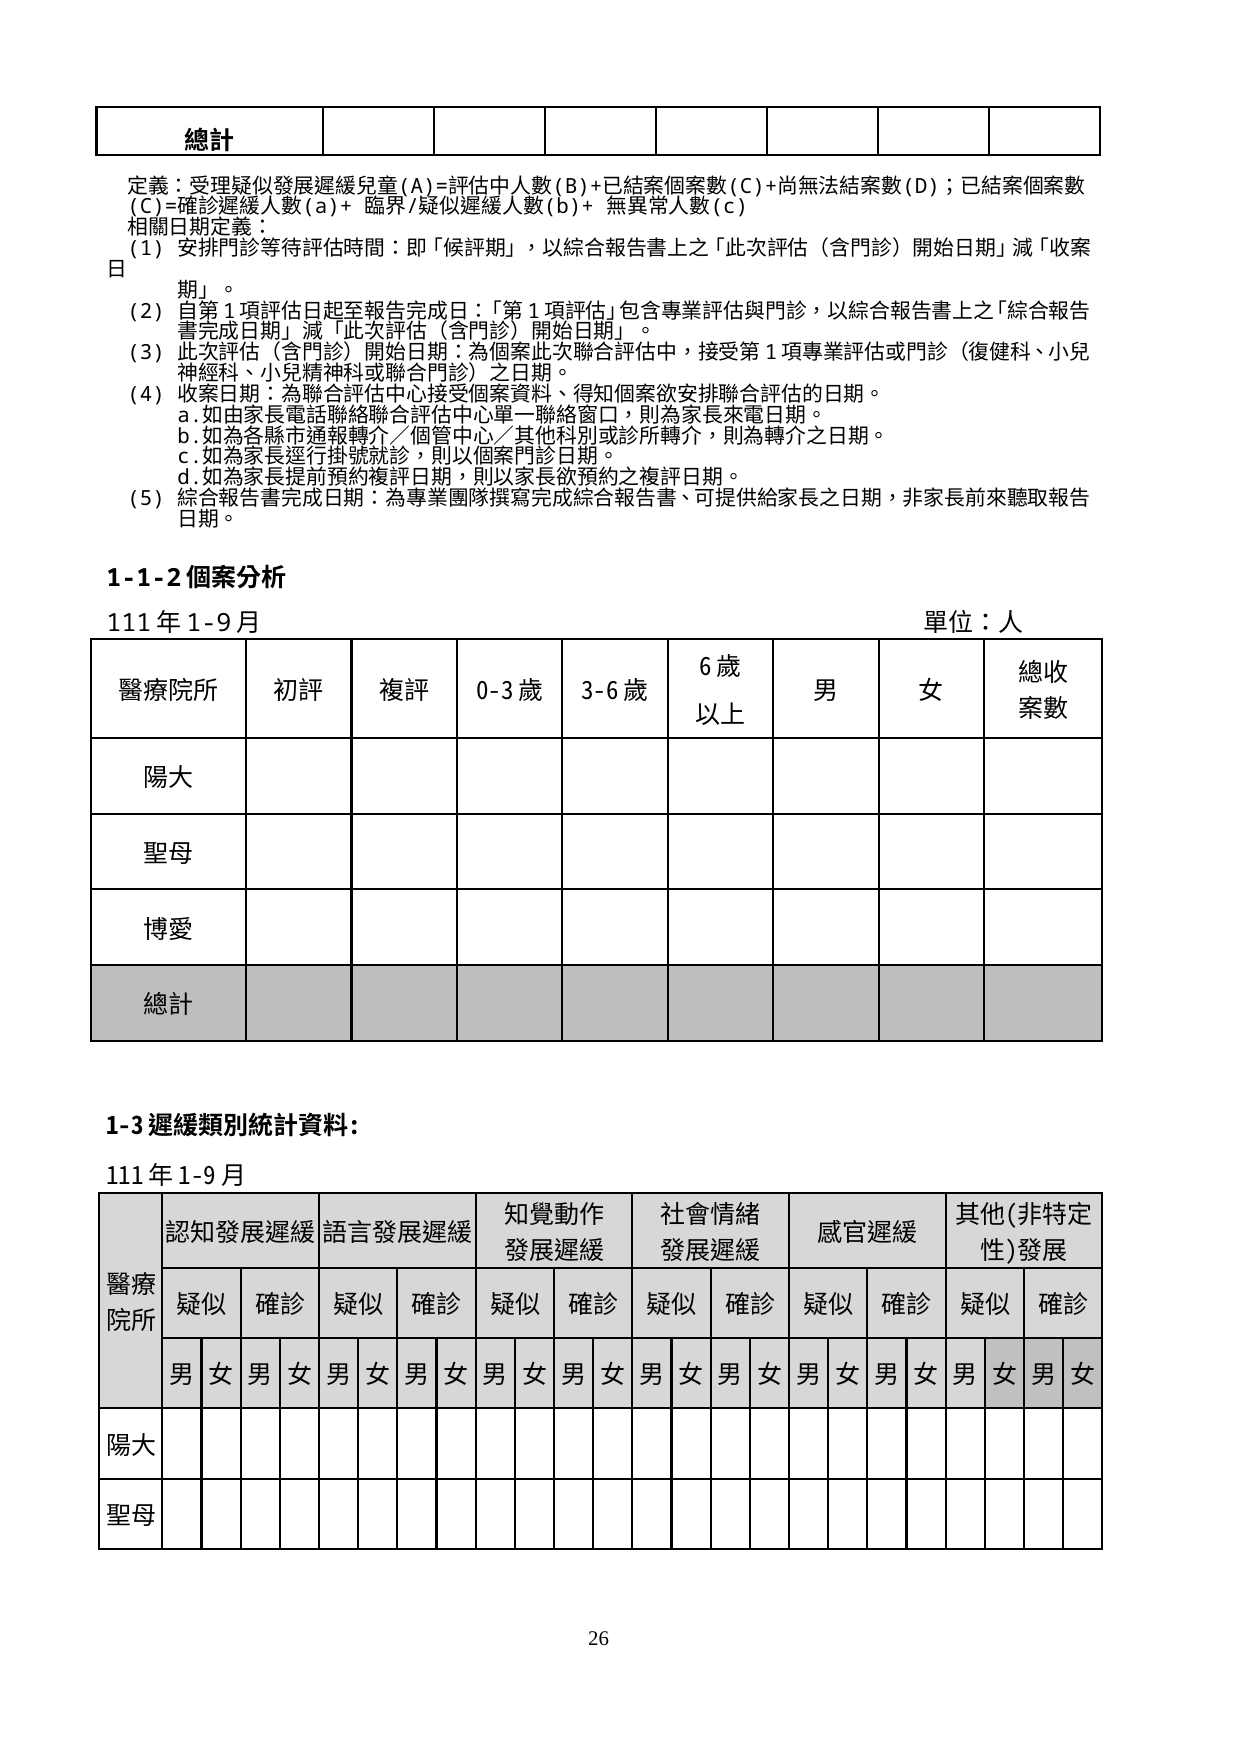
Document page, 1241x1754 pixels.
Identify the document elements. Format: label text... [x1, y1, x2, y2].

text c.如為家長逕行掛號就診，則以個案門診日期。 [106, 447, 1090, 468]
table_cell 男 [398, 1339, 435, 1407]
table_cell [359, 1480, 396, 1548]
table_cell 男 [790, 1339, 827, 1407]
table_cell [673, 1409, 710, 1478]
table_cell [1064, 1480, 1101, 1548]
table_cell [880, 966, 983, 1040]
table_header 醫療院所 [92, 640, 245, 737]
table_cell [281, 1409, 318, 1478]
table_cell [594, 1480, 631, 1548]
table_cell 女 [986, 1339, 1023, 1407]
table_cell [555, 1409, 592, 1478]
table_cell 男 [163, 1339, 200, 1407]
text 定義：受理疑似發展遲緩兒童(A)=評估中人數(B)+已結案個案數(C)+尚無法結案數(D)；已結案個案數 [106, 176, 1090, 197]
table_cell [516, 1409, 553, 1478]
table_cell [673, 1480, 710, 1548]
table_cell 男 [477, 1339, 514, 1407]
table_cell 男 [242, 1339, 279, 1407]
text (4) 收案日期：為聯合評估中心接受個案資料、得知個案欲安排聯合評估的日期。 [106, 385, 1090, 406]
table_cell [353, 890, 456, 964]
text d.如為家長提前預約複評日期，則以家長欲預約之複評日期。 [106, 468, 1090, 489]
table_header 6歲 以上 [669, 640, 772, 737]
text (C)=確診遲緩人數(a)+ 臨界/疑似遲緩人數(b)+ 無異常人數(c) [106, 197, 1090, 218]
table_cell [458, 966, 561, 1040]
text (5) 綜合報告書完成日期：為專業團隊撰寫完成綜合報告書、可提供給家長之日期，非家長前來聽取報告 [106, 489, 1090, 510]
table_cell 疑似 [947, 1269, 1023, 1337]
table_cell [546, 108, 655, 153]
table_cell [320, 1480, 357, 1548]
table_cell [774, 815, 878, 888]
table_cell [633, 1409, 670, 1478]
table_cell 確診 [1025, 1269, 1101, 1337]
table_cell [751, 1409, 788, 1478]
table_header 其他(非特定性)發展 [947, 1194, 1101, 1267]
table_cell [829, 1409, 866, 1478]
table_cell [163, 1409, 200, 1478]
table_cell [247, 815, 350, 888]
table_cell [768, 108, 877, 153]
table_cell 女 [594, 1339, 631, 1407]
table_cell [163, 1480, 200, 1548]
table_cell [990, 108, 1099, 153]
text (2) 自第1項評估日起至報告完成日：「第1項評估」包含專業評估與門診，以綜合報告書上之「綜合報告 [106, 301, 512, 322]
table_cell [563, 966, 667, 1040]
table_cell 總計 [98, 108, 322, 153]
table_cell [247, 739, 350, 812]
table_cell 女 [359, 1339, 396, 1407]
table_cell [880, 815, 983, 888]
table_cell 男 [1025, 1339, 1062, 1407]
table_cell 疑似 [320, 1269, 396, 1337]
table_cell [1064, 1409, 1101, 1478]
text b.如為各縣市通報轉介／個管中心／其他科別或診所轉介，則為轉介之日期。 [106, 426, 1090, 447]
table_cell [203, 1480, 240, 1548]
table_cell 疑似 [163, 1269, 240, 1337]
table_cell 疑似 [633, 1269, 710, 1337]
table_header 感官遲緩 [790, 1194, 945, 1267]
table_cell [242, 1409, 279, 1478]
table_header 社會情緒 發展遲緩 [633, 1194, 788, 1267]
table_cell 女 [203, 1339, 240, 1407]
table_cell [247, 966, 350, 1040]
table_cell [247, 890, 350, 964]
table_cell [353, 966, 456, 1040]
table_header 3-6歲 [563, 640, 667, 737]
text 相關日期定義： [106, 218, 1090, 239]
text 111年1-9月 單位：人 [106, 605, 1090, 638]
table_cell [947, 1480, 984, 1548]
table_cell 博愛 [92, 890, 245, 964]
table_cell 確診 [398, 1269, 475, 1337]
table_cell [868, 1480, 905, 1548]
text 1-3遲緩類別統計資料: [106, 1092, 1090, 1142]
table_header 知覺動作 發展遲緩 [477, 1194, 631, 1267]
table_cell [435, 108, 544, 153]
table_cell 聖母 [92, 815, 245, 888]
table_cell [555, 1480, 592, 1548]
table_cell [908, 1480, 945, 1548]
text 1-1-2個案分析 [106, 560, 1090, 593]
table_cell [1025, 1480, 1062, 1548]
table_cell [985, 815, 1101, 888]
table_cell 疑似 [477, 1269, 553, 1337]
table_cell 確診 [242, 1269, 318, 1337]
table_cell 總計 [92, 966, 245, 1040]
table_cell [438, 1409, 475, 1478]
table_cell 女 [1064, 1339, 1101, 1407]
table_header 認知發展遲緩 [163, 1194, 318, 1267]
table_cell [1025, 1409, 1062, 1478]
text (3) 此次評估（含門診）開始日期：為個案此次聯合評估中，接受第1項專業評估或門診（復健科、小兒 [106, 343, 1090, 364]
table_cell [516, 1480, 553, 1548]
table_cell [751, 1480, 788, 1548]
table_cell [242, 1480, 279, 1548]
table_cell [985, 966, 1101, 1040]
table_cell [880, 890, 983, 964]
table_cell 女 [829, 1339, 866, 1407]
table_cell 男 [868, 1339, 905, 1407]
table_cell [281, 1480, 318, 1548]
table_cell [908, 1409, 945, 1478]
table_cell [868, 1409, 905, 1478]
table_cell [458, 890, 561, 964]
table_header 女 [880, 640, 983, 737]
text 神經科、小兒精神科或聯合門診）之日期。 [106, 364, 1090, 385]
table_cell [458, 739, 561, 812]
table_cell [477, 1409, 514, 1478]
table_cell [353, 739, 456, 812]
table_cell [359, 1409, 396, 1478]
table_cell [669, 815, 772, 888]
table_cell 疑似 [790, 1269, 866, 1337]
table_cell 女 [908, 1339, 945, 1407]
table_cell [633, 1480, 670, 1548]
text 期」。 [106, 281, 1090, 301]
table_cell [594, 1409, 631, 1478]
table_cell [879, 108, 988, 153]
table_cell [712, 1480, 749, 1548]
text (1) 安排門診等待評估時間：即「候評期」，以綜合報告書上之「此次評估（含門診）開始日期」減「收案日 [106, 239, 1090, 281]
table_cell 女 [516, 1339, 553, 1407]
table_header 複評 [353, 640, 456, 737]
table_cell [669, 739, 772, 812]
table_cell [712, 1409, 749, 1478]
table_header 初評 [247, 640, 350, 737]
table_header 醫療院所 [100, 1194, 161, 1407]
table_cell 女 [438, 1339, 475, 1407]
table_cell [563, 815, 667, 888]
table_cell [398, 1480, 435, 1548]
table_cell [829, 1480, 866, 1548]
table_header 總收 案數 [985, 640, 1101, 737]
table_cell [774, 890, 878, 964]
table_cell 確診 [868, 1269, 945, 1337]
table_cell [947, 1409, 984, 1478]
table_cell [790, 1409, 827, 1478]
table_cell 陽大 [100, 1409, 161, 1478]
table_cell 男 [947, 1339, 984, 1407]
table_cell 聖母 [100, 1480, 161, 1548]
table_cell [563, 739, 667, 812]
table_cell [324, 108, 433, 153]
table_cell [774, 739, 878, 812]
table_cell 確診 [555, 1269, 631, 1337]
text 日期。 [106, 510, 1090, 531]
table_cell [986, 1480, 1023, 1548]
table_cell [669, 890, 772, 964]
table_cell 男 [712, 1339, 749, 1407]
table_cell [458, 815, 561, 888]
table_cell [657, 108, 766, 153]
table_cell [790, 1480, 827, 1548]
table_cell [203, 1409, 240, 1478]
text 111年1-9月 [106, 1142, 1090, 1192]
table_cell [438, 1480, 475, 1548]
table_cell 男 [633, 1339, 670, 1407]
table_cell [774, 966, 878, 1040]
table_cell [353, 815, 456, 888]
text (2) 自第1項評估日起至報告完成日：「第1項評估」包含專業評估與門診，以綜合報告書上之「綜合報告 [513, 301, 1090, 322]
table_cell 男 [555, 1339, 592, 1407]
table_cell [986, 1409, 1023, 1478]
table_cell 女 [673, 1339, 710, 1407]
table_cell 女 [281, 1339, 318, 1407]
table_cell 男 [320, 1339, 357, 1407]
table_header 0-3歲 [458, 640, 561, 737]
table_cell [320, 1409, 357, 1478]
table_cell [985, 890, 1101, 964]
table_cell 確診 [712, 1269, 788, 1337]
table_cell [669, 966, 772, 1040]
text a.如由家長電話聯絡聯合評估中心單一聯絡窗口，則為家長來電日期。 [106, 406, 1090, 426]
table_cell [398, 1409, 435, 1478]
table_cell [985, 739, 1101, 812]
table_cell [477, 1480, 514, 1548]
table_header 男 [774, 640, 878, 737]
table_header 語言發展遲緩 [320, 1194, 475, 1267]
table_cell 陽大 [92, 739, 245, 812]
table_cell [563, 890, 667, 964]
table_cell 女 [751, 1339, 788, 1407]
table_cell [880, 739, 983, 812]
text 書完成日期」減「此次評估（含門診）開始日期」。 [106, 322, 1090, 343]
